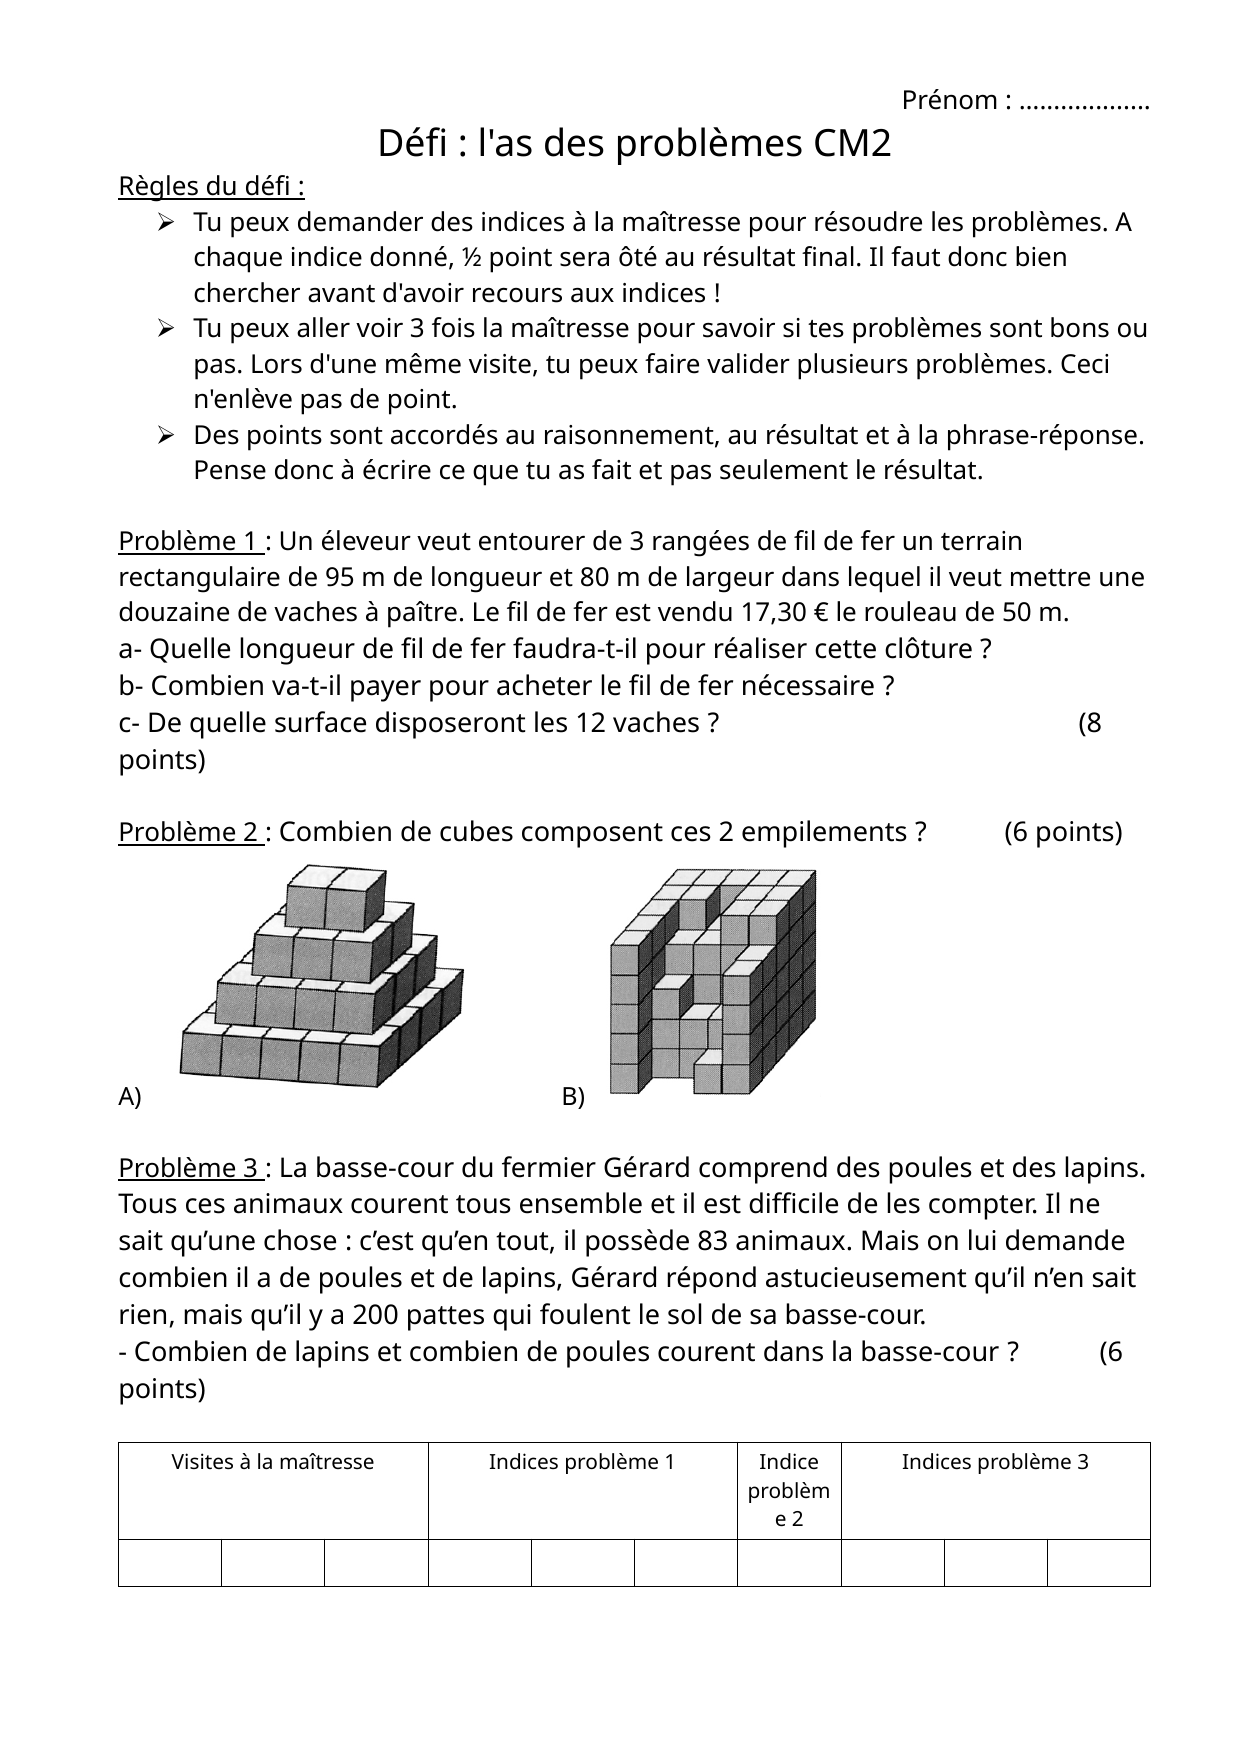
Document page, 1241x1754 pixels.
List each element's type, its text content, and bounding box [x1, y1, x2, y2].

table_header Indices problème 3 [842, 1443, 1150, 1538]
table_header Indice problème 2 [738, 1443, 841, 1538]
text a- Quelle longueur de fil de fer faudra-t-il pour réaliser cette clôture ? [118, 629, 1151, 666]
table_cell [429, 1540, 531, 1586]
text Défi : l'as des problèmes CM2 [118, 117, 1151, 168]
table_cell [325, 1540, 428, 1586]
text - Combien de lapins et combien de poules courent dans la basse-cour ? (6 points) [118, 1332, 1151, 1406]
picture [601, 858, 821, 1097]
table_cell [635, 1540, 737, 1586]
text Prénom : …................ [118, 81, 1151, 117]
text b- Combien va-t-il payer pour acheter le fil de fer nécessaire ? [118, 666, 1151, 703]
table_cell [119, 1540, 221, 1586]
list Tu peux aller voir 3 fois la maîtresse pour savoir si tes problèmes sont bons ou pas. Lors d'une même visite, tu peux faire valider plusieurs problèmes. Ceci n'enlève pas de point. [156, 310, 1151, 416]
list Des points sont accordés au raisonnement, au résultat et à la phrase-réponse. Pense donc à écrire ce que tu as fait et pas seulement le résultat. [156, 416, 1151, 487]
table_cell [532, 1540, 634, 1586]
table_cell [1048, 1540, 1150, 1586]
text Règles du défi : [118, 168, 1151, 203]
table_header Indices problème 1 [429, 1443, 737, 1538]
text Problème 1 : Un éleveur veut entourer de 3 rangées de fil de fer un terrain rectangulaire de 95 m de longueur et 80 m de largeur dans lequel il veut mettre une douzaine de vaches à paître. Le fil de fer est vendu 17,30 € le rouleau de 50 m. [118, 523, 1151, 629]
text Problème 3 : La basse-cour du fermier Gérard comprend des poules et des lapins. Tous ces animaux courent tous ensemble et il est difficile de les compter. Il ne sait qu’une chose : c’est qu’en tout, il possède 83 animaux. Mais on lui demande combien il a de poules et de lapins, Gérard répond astucieusement qu’il n’en sait rien, mais qu’il y a 200 pattes qui foulent le sol de sa basse-cour. [118, 1148, 1151, 1332]
table_cell [842, 1540, 944, 1586]
table_cell [222, 1540, 324, 1586]
picture [164, 860, 480, 1097]
text Problème 2 : Combien de cubes composent ces 2 empilements ? (6 points) [118, 813, 1151, 849]
text A) B) [118, 849, 1151, 1112]
list Tu peux demander des indices à la maîtresse pour résoudre les problèmes. A chaque indice donné, ½ point sera ôté au résultat final. Il faut donc bien chercher avant d'avoir recours aux indices ! [156, 203, 1151, 310]
text c- De quelle surface disposeront les 12 vaches ? (8 points) [118, 703, 1151, 777]
table_cell [945, 1540, 1047, 1586]
table_cell [738, 1540, 841, 1586]
table_header Visites à la maîtresse [119, 1443, 428, 1538]
